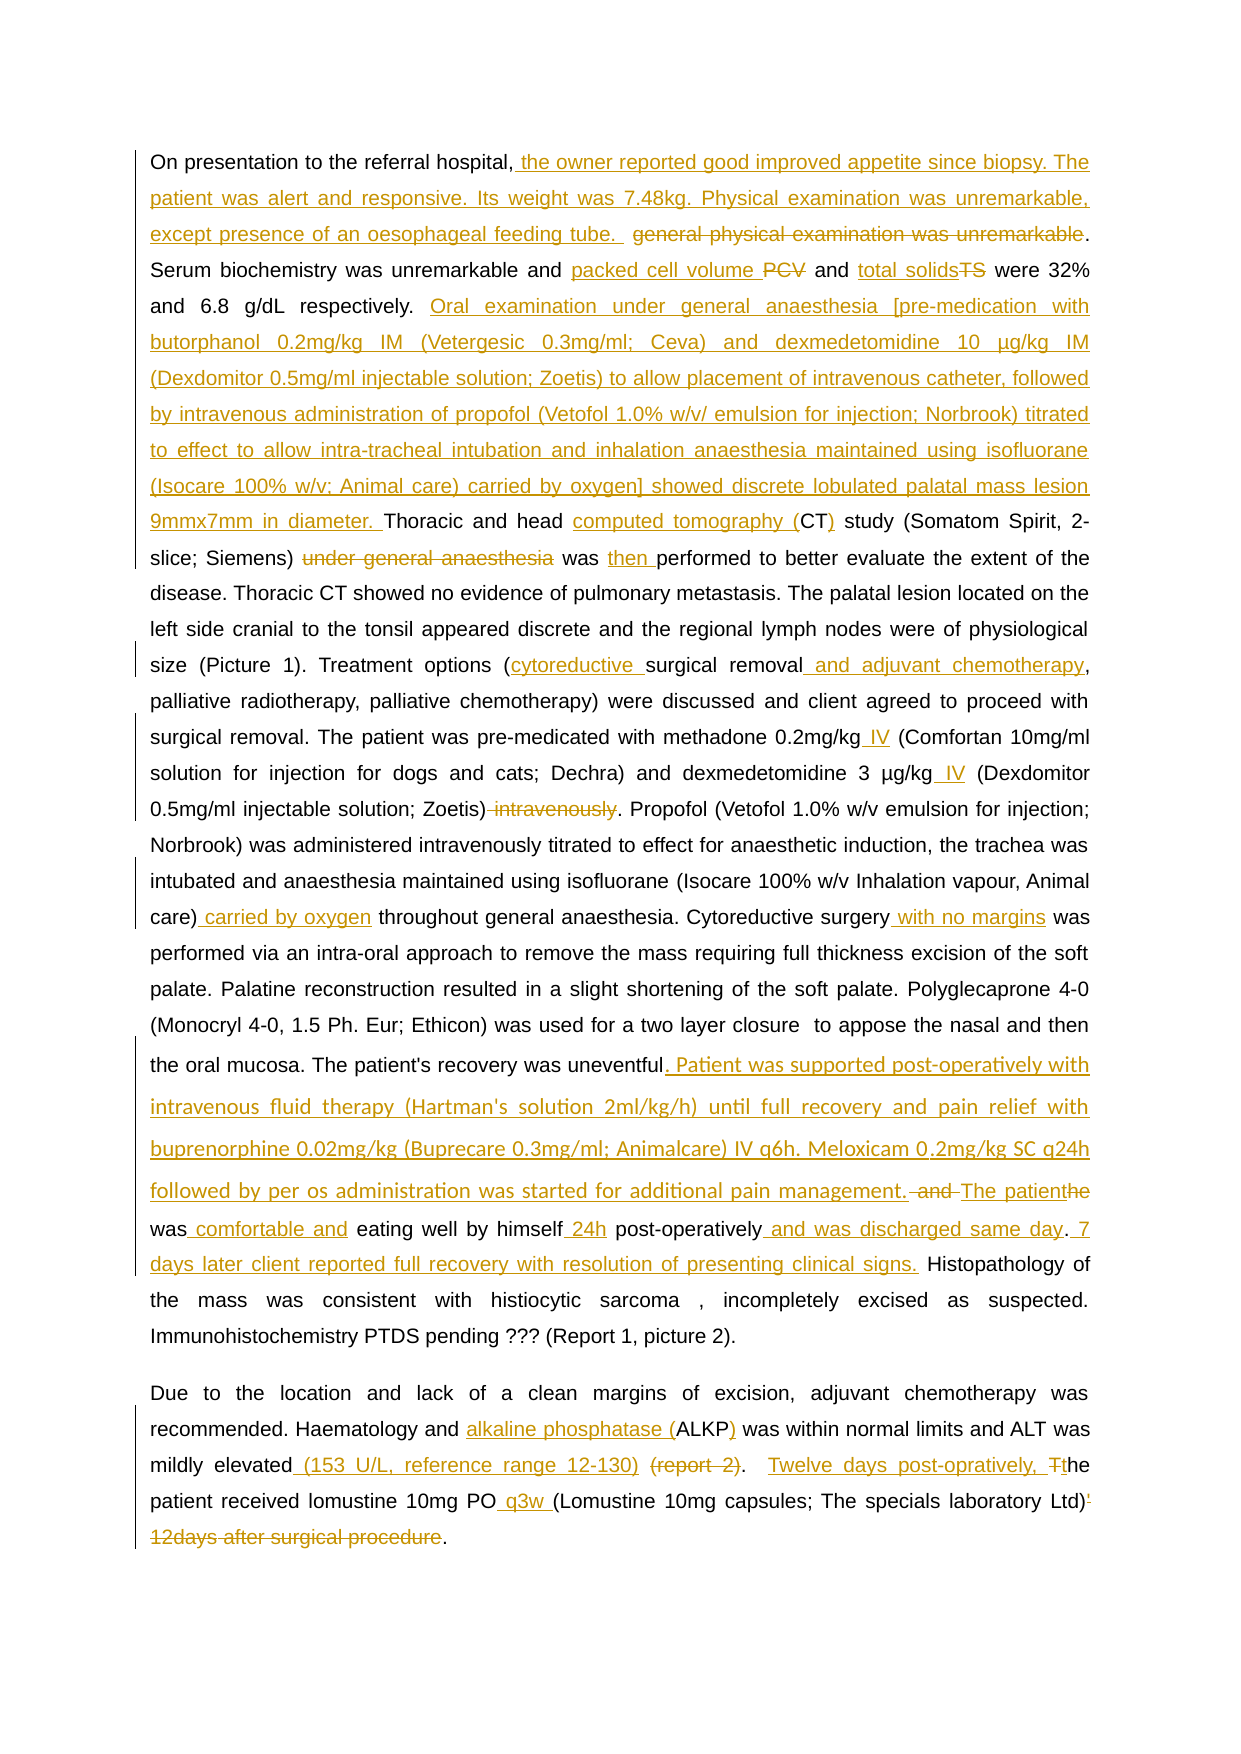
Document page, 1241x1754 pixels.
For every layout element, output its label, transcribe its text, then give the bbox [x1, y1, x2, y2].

text Due to the location and lack of a clean margins of excision, adjuvant chemotherapy was recommended. Haematology and alkaline phosphatase (ALKP) was within normal limits and ALT was mildly elevated (153 U/L, reference range 12-130) . Twelve days post-opratively, the patient received lomustine 10mg PO q3w (Lomustine 10mg capsules; The specials laboratory Ltd). [150, 1381, 1090, 1549]
text On presentation to the referral hospital, the owner reported good improved appetite since biopsy. The patient was alert and responsive. Its weight was 7.48kg. Physical examination was unremarkable, except presence of an oesophageal feeding tube. . Serum biochemistry was unremarkable and packed cell volume and total solids were 32% and 6.8 g/dL respectively. Oral examination under general anaesthesia [pre-medication with butorphanol 0.2mg/kg IM (Vetergesic 0.3mg/ml; Ceva) and dexmedetomidine 10 µg/kg IM (Dexdomitor 0.5mg/ml injectable solution; Zoetis) to allow placement of intravenous catheter, followed by intravenous administration of propofol (Vetofol 1.0% w/v/ emulsion for injection; Norbrook) titrated to effect to allow intra-tracheal intubation and inhalation anaesthesia maintained using isofluorane (Isocare 100% w/v; Animal care) carried by oxygen] showed discrete lobulated palatal mass lesion 9mmx7mm in diameter. Thoracic and head computed tomography (CT) study (Somatom Spirit, 2-slice; Siemens) was then performed to better evaluate the extent of the disease. Thoracic CT showed no evidence of pulmonary metastasis. The palatal lesion located on the left side cranial to the tonsil appeared discrete and the regional lymph nodes were of physiological size (Picture 1). Treatment options (cytoreductive surgical removal and adjuvant chemotherapy, palliative radiotherapy, palliative chemotherapy) were discussed and client agreed to proceed with surgical removal. The patient was pre-medicated with methadone 0.2mg/kg IV (Comfortan 10mg/ml solution for injection for dogs and cats; Dechra) and dexmedetomidine 3 µg/kg IV (Dexdomitor 0.5mg/ml injectable solution; Zoetis). Propofol (Vetofol 1.0% w/v emulsion for injection; Norbrook) was administered intravenously titrated to effect for anaesthetic induction, the trachea was intubated and anaesthesia maintained using isofluorane (Isocare 100% w/v Inhalation vapour, Animal care) carried by oxygen throughout general anaesthesia. Cytoreductive surgery with no margins was performed via an intra-oral approach to remove the mass requiring full thickness excision of the soft palate. Palatine reconstruction resulted in a slight shortening of the soft palate. Polyglecaprone 4-0 (Monocryl 4-0, 1.5 Ph. Eur; Ethicon) was used for a two layer closure to appose the nasal and then the oral mucosa. The patient's recovery was uneventful. Patient was supported post-operatively with intravenous fluid therapy (Hartman's solution 2ml/kg/h) until full recovery and pain relief with buprenorphine 0.02mg/kg (Buprecare 0.3mg/ml; Animalcare) IV q6h. Meloxicam 0.2mg/kg SC q24h followed by per os administration was started for additional pain management.The patient was comfortable and eating well by himself 24h post-operatively and was discharged same day. 7 days later client reported full recovery with resolution of presenting clinical signs. Histopathology of the mass was consistent with histiocytic sarcoma , incompletely excised as suspected. Immunohistochemistry PTDS pending ??? (Report 1, picture 2). [150, 1159, 1090, 1348]
text On presentation to the referral hospital, the owner reported good improved appetite since biopsy. The patient was alert and responsive. Its weight was 7.48kg. Physical examination was unremarkable, except presence of an oesophageal feeding tube. . Serum biochemistry was unremarkable and packed cell volume and total solids were 32% and 6.8 g/dL respectively. Oral examination under general anaesthesia [pre-medication with butorphanol 0.2mg/kg IM (Vetergesic 0.3mg/ml; Ceva) and dexmedetomidine 10 µg/kg IM (Dexdomitor 0.5mg/ml injectable solution; Zoetis) to allow placement of intravenous catheter, followed by intravenous administration of propofol (Vetofol 1.0% w/v/ emulsion for injection; Norbrook) titrated to effect to allow intra-tracheal intubation and inhalation anaesthesia maintained using isofluorane (Isocare 100% w/v; Animal care) carried by oxygen] showed discrete lobulated palatal mass lesion 9mmx7mm in diameter. Thoracic and head computed tomography (CT) study (Somatom Spirit, 2-slice; Siemens) was then performed to better evaluate the extent of the disease. Thoracic CT showed no evidence of pulmonary metastasis. The palatal lesion located on the left side cranial to the tonsil appeared discrete and the regional lymph nodes were of physiological size (Picture 1). Treatment options (cytoreductive surgical removal and adjuvant chemotherapy, palliative radiotherapy, palliative chemotherapy) were discussed and client agreed to proceed with surgical removal. The patient was pre-medicated with methadone 0.2mg/kg IV (Comfortan 10mg/ml solution for injection for dogs and cats; Dechra) and dexmedetomidine 3 µg/kg IV (Dexdomitor 0.5mg/ml injectable solution; Zoetis). Propofol (Vetofol 1.0% w/v emulsion for injection; Norbrook) was administered intravenously titrated to effect for anaesthetic induction, the trachea was intubated and anaesthesia maintained using isofluorane (Isocare 100% w/v Inhalation vapour, Animal care) carried by oxygen throughout general anaesthesia. Cytoreductive surgery with no margins was performed via an intra-oral approach to remove the mass requiring full thickness excision of the soft palate. Palatine reconstruction resulted in a slight shortening of the soft palate. Polyglecaprone 4-0 (Monocryl 4-0, 1.5 Ph. Eur; Ethicon) was used for a two layer closure to appose the nasal and then the oral mucosa. The patient's recovery was uneventful. Patient was supported post-operatively with intravenous fluid therapy (Hartman's solution 2ml/kg/h) until full recovery and pain relief with buprenorphine 0.02mg/kg (Buprecare 0.3mg/ml; Animalcare) IV q6h. Meloxicam 0.2mg/kg SC q24h followed by per os administration was started for additional pain management.The patient was comfortable and eating well by himself 24h post-operatively and was discharged same day. 7 days later client reported full recovery with resolution of presenting clinical signs. Histopathology of the mass was consistent with histiocytic sarcoma , incompletely excised as suspected. Immunohistochemistry PTDS pending ??? (Report 1, picture 2). [150, 496, 1090, 1117]
text On presentation to the referral hospital, the owner reported good improved appetite since biopsy. The patient was alert and responsive. Its weight was 7.48kg. Physical examination was unremarkable, except presence of an oesophageal feeding tube. . Serum biochemistry was unremarkable and packed cell volume and total solids were 32% and 6.8 g/dL respectively. Oral examination under general anaesthesia [pre-medication with butorphanol 0.2mg/kg IM (Vetergesic 0.3mg/ml; Ceva) and dexmedetomidine 10 µg/kg IM (Dexdomitor 0.5mg/ml injectable solution; Zoetis) to allow placement of intravenous catheter, followed by intravenous administration of propofol (Vetofol 1.0% w/v/ emulsion for injection; Norbrook) titrated to effect to allow intra-tracheal intubation and inhalation anaesthesia maintained using isofluorane (Isocare 100% w/v; Animal care) carried by oxygen] showed discrete lobulated palatal mass lesion 9mmx7mm in diameter. Thoracic and head computed tomography (CT) study (Somatom Spirit, 2-slice; Siemens) was then performed to better evaluate the extent of the disease. Thoracic CT showed no evidence of pulmonary metastasis. The palatal lesion located on the left side cranial to the tonsil appeared discrete and the regional lymph nodes were of physiological size (Picture 1). Treatment options (cytoreductive surgical removal and adjuvant chemotherapy, palliative radiotherapy, palliative chemotherapy) were discussed and client agreed to proceed with surgical removal. The patient was pre-medicated with methadone 0.2mg/kg IV (Comfortan 10mg/ml solution for injection for dogs and cats; Dechra) and dexmedetomidine 3 µg/kg IV (Dexdomitor 0.5mg/ml injectable solution; Zoetis). Propofol (Vetofol 1.0% w/v emulsion for injection; Norbrook) was administered intravenously titrated to effect for anaesthetic induction, the trachea was intubated and anaesthesia maintained using isofluorane (Isocare 100% w/v Inhalation vapour, Animal care) carried by oxygen throughout general anaesthesia. Cytoreductive surgery with no margins was performed via an intra-oral approach to remove the mass requiring full thickness excision of the soft palate. Palatine reconstruction resulted in a slight shortening of the soft palate. Polyglecaprone 4-0 (Monocryl 4-0, 1.5 Ph. Eur; Ethicon) was used for a two layer closure to appose the nasal and then the oral mucosa. The patient's recovery was uneventful. Patient was supported post-operatively with intravenous fluid therapy (Hartman's solution 2ml/kg/h) until full recovery and pain relief with buprenorphine 0.02mg/kg (Buprecare 0.3mg/ml; Animalcare) IV q6h. Meloxicam 0.2mg/kg SC q24h followed by per os administration was started for additional pain management.The patient was comfortable and eating well by himself 24h post-operatively and was discharged same day. 7 days later client reported full recovery with resolution of presenting clinical signs. Histopathology of the mass was consistent with histiocytic sarcoma , incompletely excised as suspected. Immunohistochemistry PTDS pending ??? (Report 1, picture 2). [150, 208, 1090, 351]
text On presentation to the referral hospital, the owner reported good improved appetite since biopsy. The patient was alert and responsive. Its weight was 7.48kg. Physical examination was unremarkable, except presence of an oesophageal feeding tube. . Serum biochemistry was unremarkable and packed cell volume and total solids were 32% and 6.8 g/dL respectively. Oral examination under general anaesthesia [pre-medication with butorphanol 0.2mg/kg IM (Vetergesic 0.3mg/ml; Ceva) and dexmedetomidine 10 µg/kg IM (Dexdomitor 0.5mg/ml injectable solution; Zoetis) to allow placement of intravenous catheter, followed by intravenous administration of propofol (Vetofol 1.0% w/v/ emulsion for injection; Norbrook) titrated to effect to allow intra-tracheal intubation and inhalation anaesthesia maintained using isofluorane (Isocare 100% w/v; Animal care) carried by oxygen] showed discrete lobulated palatal mass lesion 9mmx7mm in diameter. Thoracic and head computed tomography (CT) study (Somatom Spirit, 2-slice; Siemens) was then performed to better evaluate the extent of the disease. Thoracic CT showed no evidence of pulmonary metastasis. The palatal lesion located on the left side cranial to the tonsil appeared discrete and the regional lymph nodes were of physiological size (Picture 1). Treatment options (cytoreductive surgical removal and adjuvant chemotherapy, palliative radiotherapy, palliative chemotherapy) were discussed and client agreed to proceed with surgical removal. The patient was pre-medicated with methadone 0.2mg/kg IV (Comfortan 10mg/ml solution for injection for dogs and cats; Dechra) and dexmedetomidine 3 µg/kg IV (Dexdomitor 0.5mg/ml injectable solution; Zoetis). Propofol (Vetofol 1.0% w/v emulsion for injection; Norbrook) was administered intravenously titrated to effect for anaesthetic induction, the trachea was intubated and anaesthesia maintained using isofluorane (Isocare 100% w/v Inhalation vapour, Animal care) carried by oxygen throughout general anaesthesia. Cytoreductive surgery with no margins was performed via an intra-oral approach to remove the mass requiring full thickness excision of the soft palate. Palatine reconstruction resulted in a slight shortening of the soft palate. Polyglecaprone 4-0 (Monocryl 4-0, 1.5 Ph. Eur; Ethicon) was used for a two layer closure to appose the nasal and then the oral mucosa. The patient's recovery was uneventful. Patient was supported post-operatively with intravenous fluid therapy (Hartman's solution 2ml/kg/h) until full recovery and pain relief with buprenorphine 0.02mg/kg (Buprecare 0.3mg/ml; Animalcare) IV q6h. Meloxicam 0.2mg/kg SC q24h followed by per os administration was started for additional pain management.The patient was comfortable and eating well by himself 24h post-operatively and was discharged same day. 7 days later client reported full recovery with resolution of presenting clinical signs. Histopathology of the mass was consistent with histiocytic sarcoma , incompletely excised as suspected. Immunohistochemistry PTDS pending ??? (Report 1, picture 2). [150, 424, 1090, 494]
